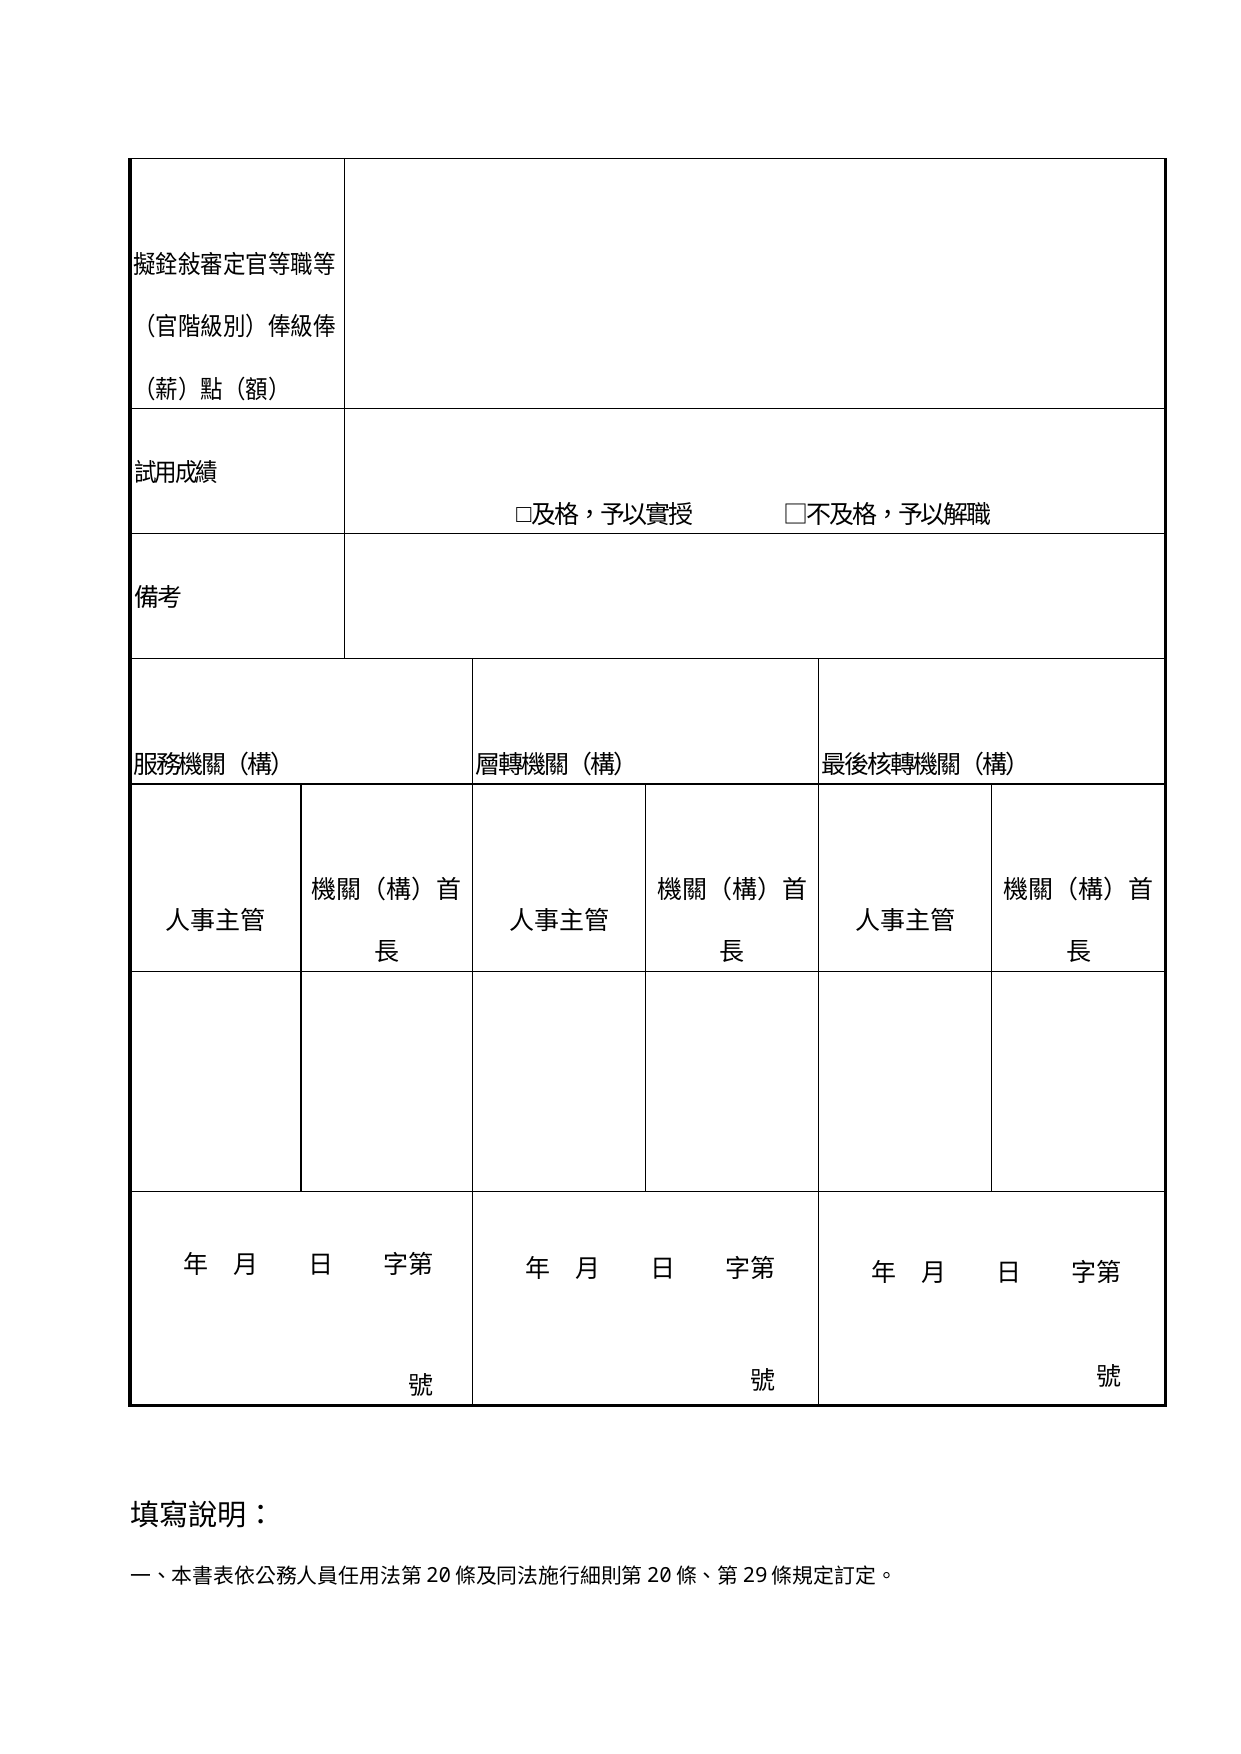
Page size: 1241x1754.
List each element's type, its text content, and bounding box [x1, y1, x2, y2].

table_cell 擬銓敍審定官等職等（官階級別）俸級俸（薪）點（額） [132, 159, 344, 408]
table_cell [646, 972, 818, 1191]
table_cell 備考 [132, 534, 344, 658]
table_cell 機關（構）首長 [992, 785, 1164, 971]
table_cell □及格，予以實授 □不及格，予以解職 [345, 409, 1164, 533]
table_cell [132, 972, 300, 1191]
text 填寫說明： [130, 1471, 1110, 1533]
table_cell [345, 159, 1164, 408]
table_cell 層轉機關（構） [473, 659, 818, 783]
table_cell 人事主管 [819, 785, 991, 971]
table_cell 機關（構）首長 [302, 785, 472, 971]
table_cell [302, 972, 472, 1191]
table_cell 人事主管 [132, 785, 300, 971]
table_cell 年 月 日 字第 號 [473, 1192, 818, 1404]
table_cell [992, 972, 1164, 1191]
table_cell 最後核轉機關（構） [819, 659, 1164, 783]
table_cell 年 月 日 字第 號 [132, 1192, 472, 1404]
table_cell 服務機關（構） [132, 659, 472, 783]
table_cell 機關（構）首長 [646, 785, 818, 971]
table_cell [345, 534, 1164, 658]
text 一、本書表依公務人員任用法第20條及同法施行細則第20條、第29條規定訂定。 [130, 1533, 1048, 1596]
table_cell 人事主管 [473, 785, 645, 971]
table_cell 試用成績 [132, 409, 344, 533]
table_cell [473, 972, 645, 1191]
table_cell 年 月 日 字第 號 [819, 1192, 1164, 1404]
table_cell [819, 972, 991, 1191]
